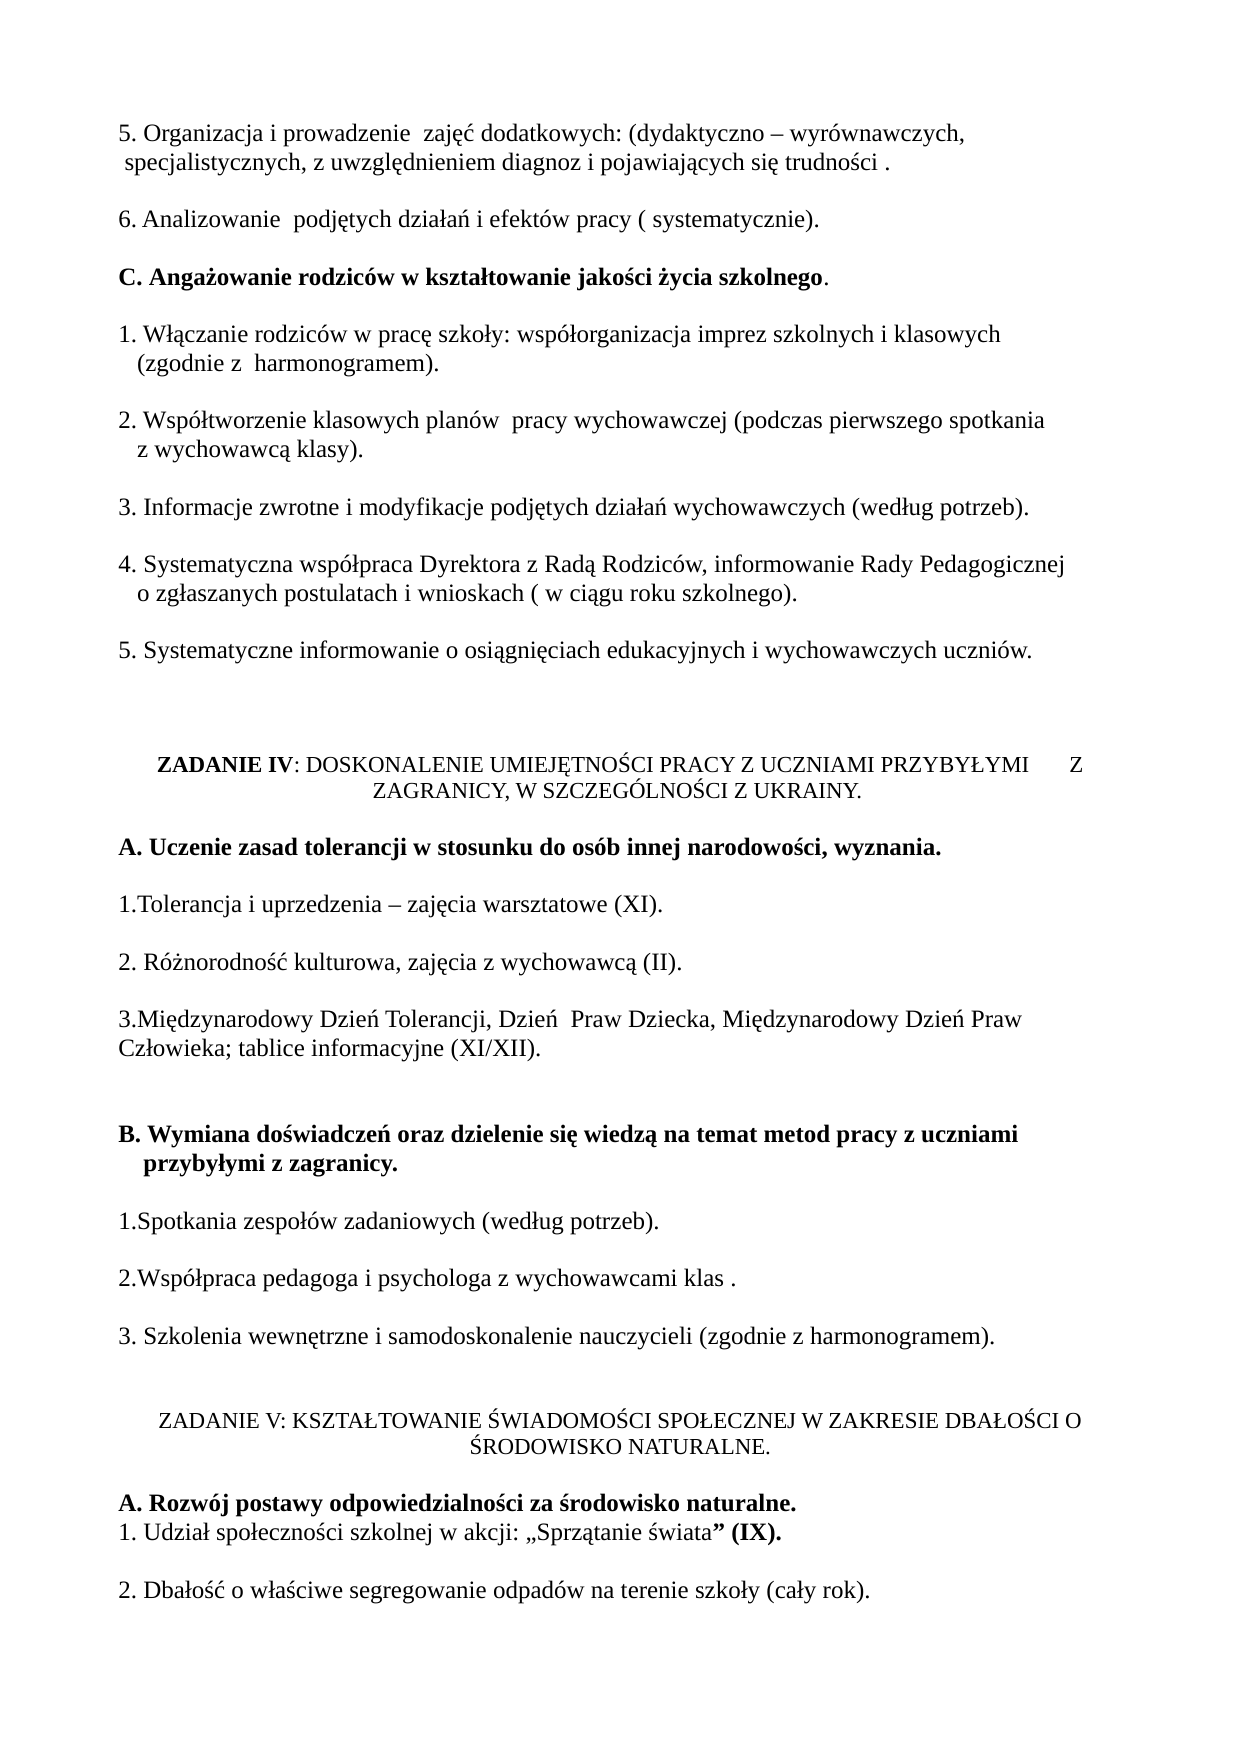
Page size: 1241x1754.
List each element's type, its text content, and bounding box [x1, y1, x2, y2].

text przybyłymi z zagranicy. [118, 1148, 1122, 1177]
text 2. Różnorodność kulturowa, zajęcia z wychowawcą (II). [118, 947, 1122, 976]
text specjalistycznych, z uwzględnieniem diagnoz i pojawiających się trudności . [118, 147, 1122, 176]
text 2.Współpraca pedagoga i psychologa z wychowawcami klas . [118, 1263, 1122, 1292]
text C. Angażowanie rodziców w kształtowanie jakości życia szkolnego. [118, 262, 1122, 291]
text 2. Dbałość o właściwe segregowanie odpadów na terenie szkoły (cały rok). [118, 1575, 1122, 1603]
text 6. Analizowanie podjętych działań i efektów pracy ( systematycznie). [118, 204, 1122, 233]
text z wychowawcą klasy). [118, 434, 1122, 463]
text A. Rozwój postawy odpowiedzialności za środowisko naturalne. [118, 1488, 1122, 1517]
text 5. Systematyczne informowanie o osiągnięciach edukacyjnych i wychowawczych uczniów. [118, 636, 1122, 664]
text ZADANIE IV: DOSKONALENIE UMIEJĘTNOŚCI PRACY Z UCZNIAMI PRZYBYŁYMI Z ZAGRANICY, W SZCZEGÓLNOŚCI Z UKRAINY. [118, 751, 1122, 803]
text 4. Systematyczna współpraca Dyrektora z Radą Rodziców, informowanie Rady Pedagogicznej [118, 549, 1122, 578]
text 1.Spotkania zespołów zadaniowych (według potrzeb). [118, 1206, 1122, 1234]
text 3. Szkolenia wewnętrzne i samodoskonalenie nauczycieli (zgodnie z harmonogramem). [118, 1321, 1122, 1349]
text ZADANIE V: KSZTAŁTOWANIE ŚWIADOMOŚCI SPOŁECZNEJ W ZAKRESIE DBAŁOŚCI O ŚRODOWISKO NATURALNE. [118, 1407, 1122, 1460]
text 3. Informacje zwrotne i modyfikacje podjętych działań wychowawczych (według potrzeb). [118, 492, 1122, 521]
text 1. Udział społeczności szkolnej w akcji: „Sprzątanie świata” (IX). [118, 1517, 1122, 1546]
text B. Wymiana doświadczeń oraz dzielenie się wiedzą na temat metod pracy z uczniami [118, 1119, 1122, 1148]
text 3.Międzynarodowy Dzień Tolerancji, Dzień Praw Dziecka, Międzynarodowy Dzień Praw Człowieka; tablice informacyjne (XI/XII). [118, 1004, 1122, 1062]
text A. Uczenie zasad tolerancji w stosunku do osób innej narodowości, wyznania. [118, 832, 1122, 861]
text 5. Organizacja i prowadzenie zajęć dodatkowych: (dydaktyczno – wyrównawczych, [118, 118, 1122, 147]
text o zgłaszanych postulatach i wnioskach ( w ciągu roku szkolnego). [118, 578, 1122, 607]
text 1.Tolerancja i uprzedzenia – zajęcia warsztatowe (XI). [118, 889, 1122, 918]
text (zgodnie z harmonogramem). [118, 348, 1122, 377]
text 2. Współtworzenie klasowych planów pracy wychowawczej (podczas pierwszego spotkania [118, 406, 1122, 434]
text 1. Włączanie rodziców w pracę szkoły: współorganizacja imprez szkolnych i klasowych [118, 319, 1122, 348]
